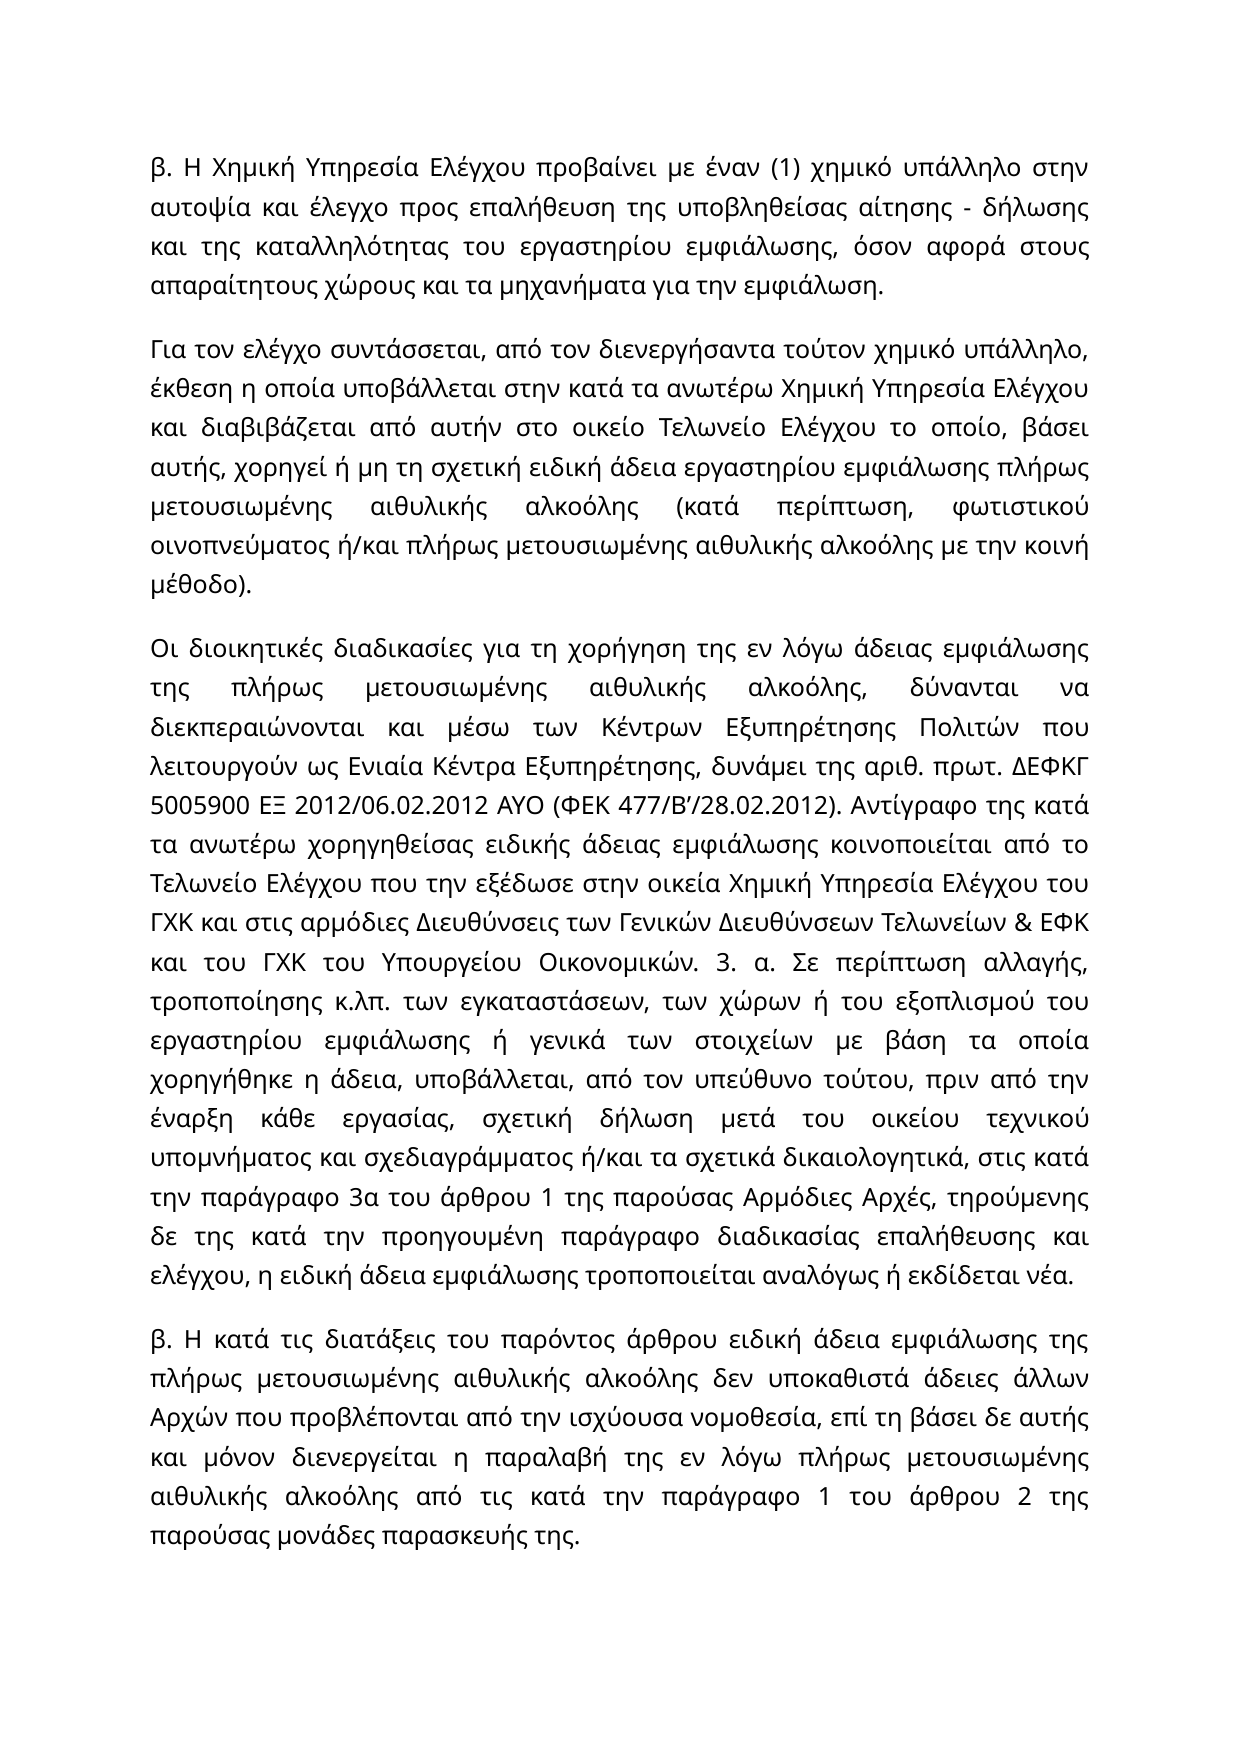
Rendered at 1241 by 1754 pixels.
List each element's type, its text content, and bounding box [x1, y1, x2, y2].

text Οι διοικητικές διαδικασίες για τη χορήγηση της εν λόγω άδειας εμφιάλωσης της πλήρως μετουσιωμένης αιθυλικής αλκοόλης, δύνανται να διεκπεραιώνονται και μέσω των Κέντρων Εξυπηρέτησης Πολιτών που λειτουργούν ως Ενιαία Κέντρα Εξυπηρέτησης, δυνάμει της αριθ. πρωτ. ΔΕΦΚΓ 5005900 ΕΞ 2012/06.02.2012 ΑΥΟ (ΦΕΚ 477/Β’/28.02.2012). Αντίγραφο της κατά τα ανωτέρω χορηγηθείσας ειδικής άδειας εμφιάλωσης κοινοποιείται από το Τελωνείο Ελέγχου που την εξέδωσε στην οικεία Χημική Υπηρεσία Ελέγχου του ΓΧΚ και στις αρμόδιες Διευθύνσεις των Γενικών Διευθύνσεων Τελωνείων & ΕΦΚ και του ΓΧΚ του Υπουργείου Οικονομικών. 3. α. Σε περίπτωση αλλαγής, τροποποίησης κ.λπ. των εγκαταστάσεων, των χώρων ή του εξοπλισμού του εργαστηρίου εμφιάλωσης ή γενικά των στοιχείων με βάση τα οποία χορηγήθηκε η άδεια, υποβάλλεται, από τον υπεύθυνο τούτου, πριν από την έναρξη κάθε εργασίας, σχετική δήλωση μετά του οικείου τεχνικού υπομνήματος και σχεδιαγράμματος ή/και τα σχετικά δικαιολογητικά, στις κατά την παράγραφο 3α του άρθρου 1 της παρούσας Αρμόδιες Αρχές, τηρούμενης δε της κατά την προηγουμένη παράγραφο διαδικασίας επαλήθευσης και ελέγχου, η ειδική άδεια εμφιάλωσης τροποποιείται αναλόγως ή εκδίδεται νέα. [150, 631, 1090, 1292]
text Για τον ελέγχο συντάσσεται, από τον διενεργήσαντα τούτον χημικό υπάλληλο, έκθεση η οποία υποβάλλεται στην κατά τα ανωτέρω Χημική Υπηρεσία Ελέγχου και διαβιβάζεται από αυτήν στο οικείο Τελωνείο Ελέγχου το οποίο, βάσει αυτής, χορηγεί ή μη τη σχετική ειδική άδεια εργαστηρίου εμφιάλωσης πλήρως μετουσιωμένης αιθυλικής αλκοόλης (κατά περίπτωση, φωτιστικού οινοπνεύματος ή/και πλήρως μετουσιωμένης αιθυλικής αλκοόλης με την κοινή μέθοδο). [150, 332, 1090, 601]
text β. Η κατά τις διατάξεις του παρόντος άρθρου ειδική άδεια εμφιάλωσης της πλήρως μετουσιωμένης αιθυλικής αλκοόλης δεν υποκαθιστά άδειες άλλων Αρχών που προβλέπονται από την ισχύουσα νομοθεσία, επί τη βάσει δε αυτής και μόνον διενεργείται η παραλαβή της εν λόγω πλήρως μετουσιωμένης αιθυλικής αλκοόλης από τις κατά την παράγραφο 1 του άρθρου 2 της παρούσας μονάδες παρασκευής της. [150, 1322, 1090, 1552]
text β. Η Χημική Υπηρεσία Ελέγχου προβαίνει με έναν (1) χημικό υπάλληλο στην αυτοψία και έλεγχο προς επαλήθευση της υποβληθείσας αίτησης - δήλωσης και της καταλληλότητας του εργαστηρίου εμφιάλωσης, όσον αφορά στους απαραίτητους χώρους και τα μηχανήματα για την εμφιάλωση. [150, 150, 1090, 302]
